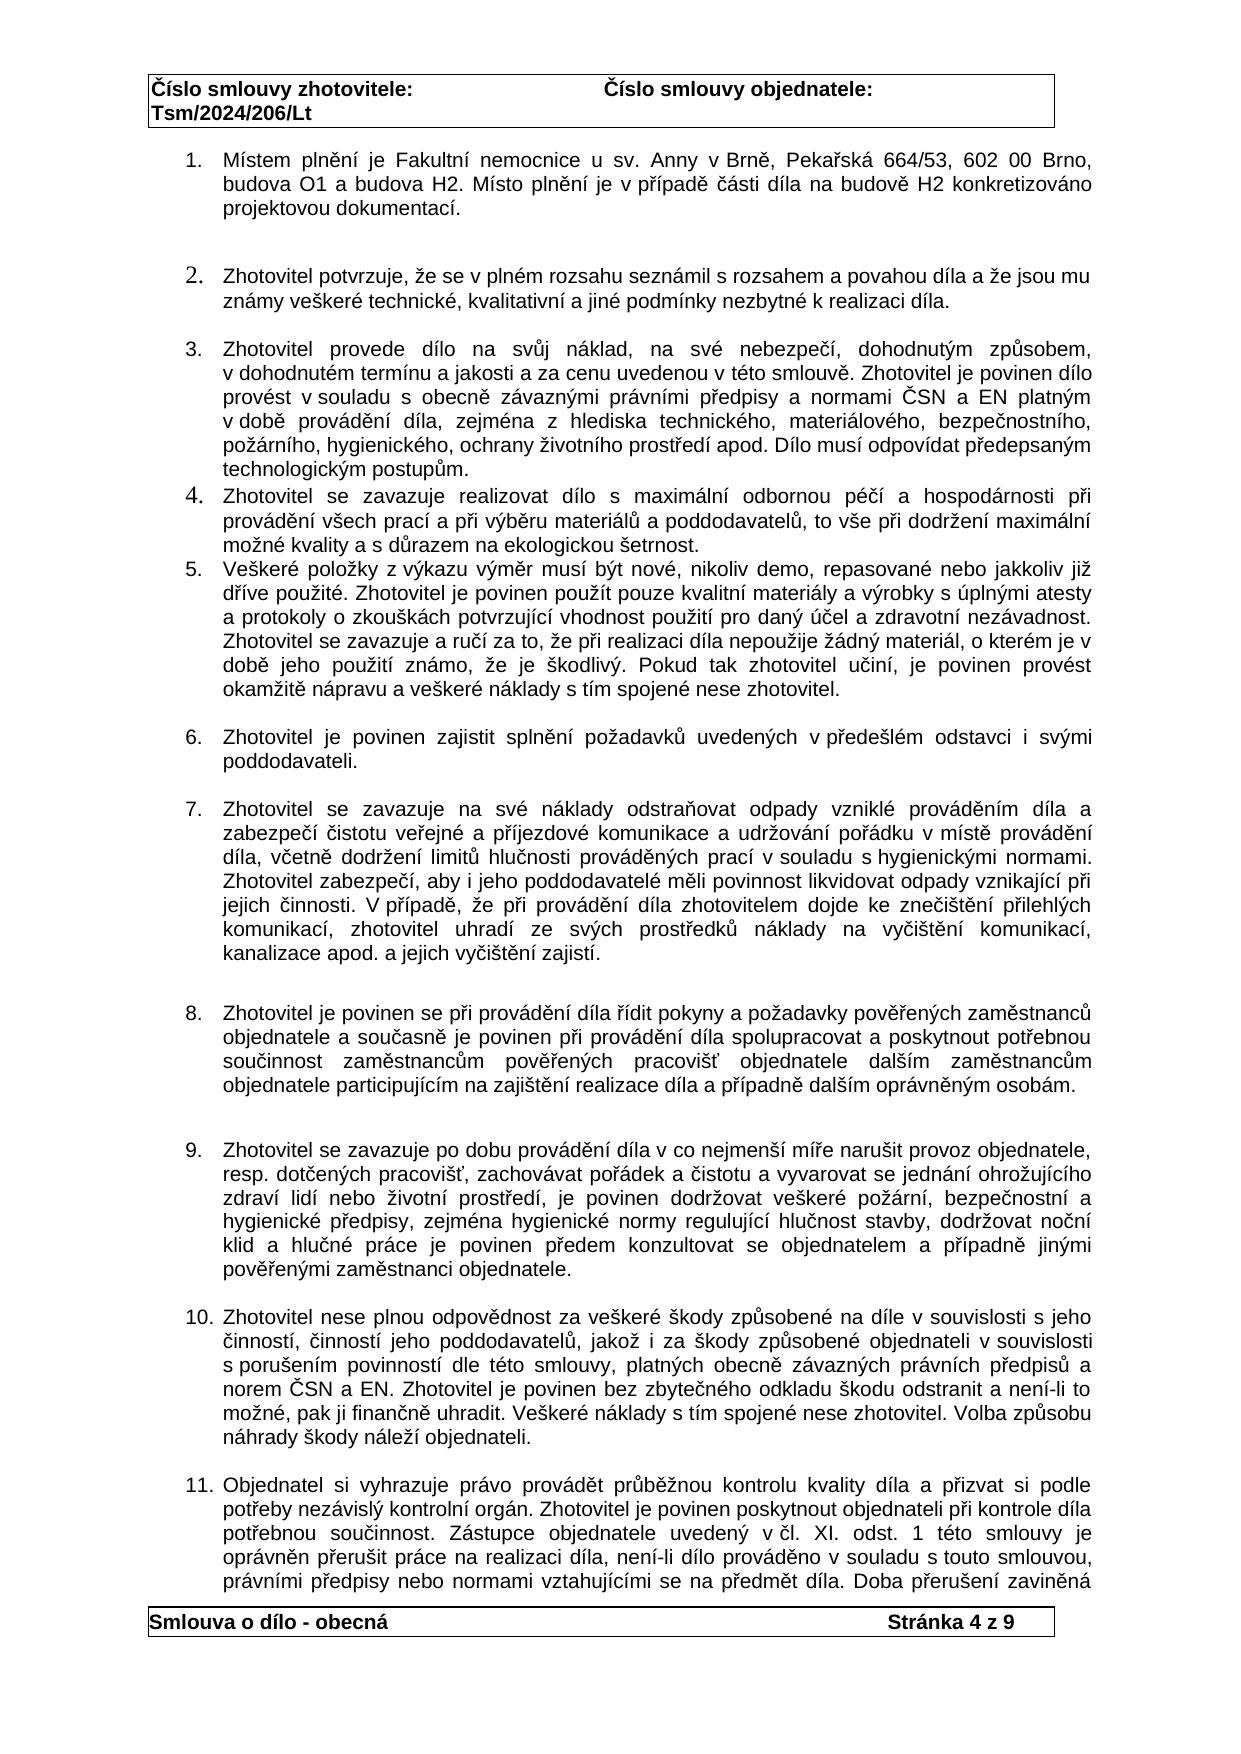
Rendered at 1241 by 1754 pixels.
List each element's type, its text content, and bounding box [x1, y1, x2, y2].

list Zhotovitel je povinen se při provádění díla řídit pokyny a požadavky pověřených zaměstnanců objednatele a současně je povinen při provádění díla spolupracovat a poskytnout potřebnou součinnost zaměstnancům pověřených pracovišť objednatele dalším zaměstnancům objednatele participujícím na zajištění realizace díla a případně dalším oprávněným osobám. [185, 1001, 1093, 1097]
list Místem plnění je Fakultní nemocnice u sv. Anny v Brně, Pekařská 664/53, 602 00 Brno, budova O1 a budova H2. Místo plnění je v případě části díla na budově H2 konkretizováno projektovou dokumentací. [185, 148, 1093, 219]
list Zhotovitel je povinen zajistit splnění požadavků uvedených v předešlém odstavci i svými poddodavateli. [185, 725, 1093, 773]
list Zhotovitel se zavazuje po dobu provádění díla v co nejmenší míře narušit provoz objednatele, resp. dotčených pracovišť, zachovávat pořádek a čistotu a vyvarovat se jednání ohrožujícího zdraví lidí nebo životní prostředí, je povinen dodržovat veškeré požární, bezpečnostní a hygienické předpisy, zejména hygienické normy regulující hlučnost stavby, dodržovat noční klid a hlučné práce je povinen předem konzultovat se objednatelem a případně jinými pověřenými zaměstnanci objednatele. [185, 1137, 1093, 1281]
list Objednatel si vyhrazuje právo provádět průběžnou kontrolu kvality díla a přizvat si podle potřeby nezávislý kontrolní orgán. Zhotovitel je povinen poskytnout objednateli při kontrole díla potřebnou součinnost. Zástupce objednatele uvedený v čl. XI. odst. 1 této smlouvy je oprávněn přerušit práce na realizaci díla, není-li dílo prováděno v souladu s touto smlouvou, právními předpisy nebo normami vztahujícími se na předmět díla. Doba přerušení zaviněná [185, 1473, 1093, 1593]
list Zhotovitel se zavazuje realizovat dílo s maximální odbornou péčí a hospodárnosti při provádění všech prací a při výběru materiálů a poddodavatelů, to vše při dodržení maximální možné kvality a s důrazem na ekologickou šetrnost. [185, 481, 1093, 557]
list Zhotovitel nese plnou odpovědnost za veškeré škody způsobené na díle v souvislosti s jeho činností, činností jeho poddodavatelů, jakož i za škody způsobené objednateli v souvislosti s porušením povinností dle této smlouvy, platných obecně závazných právních předpisů a norem ČSN a EN. Zhotovitel je povinen bez zbytečného odkladu škodu odstranit a není-li to možné, pak ji finančně uhradit. Veškeré náklady s tím spojené nese zhotovitel. Volba způsobu náhrady škody náleží objednateli. [185, 1305, 1093, 1449]
list Zhotovitel potvrzuje, že se v plném rozsahu seznámil s rozsahem a povahou díla a že jsou mu známy veškeré technické, kvalitativní a jiné podmínky nezbytné k realizaci díla. [185, 260, 1093, 313]
list Zhotovitel provede dílo na svůj náklad, na své nebezpečí, dohodnutým způsobem, v dohodnutém termínu a jakosti a za cenu uvedenou v této smlouvě. Zhotovitel je povinen dílo provést v souladu s obecně závaznými právními předpisy a normami ČSN a EN platným v době provádění díla, zejména z hlediska technického, materiálového, bezpečnostního, požárního, hygienického, ochrany životního prostředí apod. Dílo musí odpovídat předepsaným technologickým postupům. [185, 337, 1093, 481]
list Zhotovitel se zavazuje na své náklady odstraňovat odpady vzniklé prováděním díla a zabezpečí čistotu veřejné a příjezdové komunikace a udržování pořádku v místě provádění díla, včetně dodržení limitů hlučnosti prováděných prací v souladu s hygienickými normami. Zhotovitel zabezpečí, aby i jeho poddodavatelé měli povinnost likvidovat odpady vznikající při jejich činnosti. V případě, že při provádění díla zhotovitelem dojde ke znečištění přilehlých komunikací, zhotovitel uhradí ze svých prostředků náklady na vyčištění komunikací, kanalizace apod. a jejich vyčištění zajistí. [185, 797, 1093, 964]
list Veškeré položky z výkazu výměr musí být nové, nikoliv demo, repasované nebo jakkoliv již dříve použité. Zhotovitel je povinen použít pouze kvalitní materiály a výrobky s úplnými atesty a protokoly o zkouškách potvrzující vhodnost použití pro daný účel a zdravotní nezávadnost. Zhotovitel se zavazuje a ručí za to, že při realizaci díla nepoužije žádný materiál, o kterém je v době jeho použití známo, že je škodlivý. Pokud tak zhotovitel učiní, je povinen provést okamžitě nápravu a veškeré náklady s tím spojené nese zhotovitel. [185, 557, 1093, 701]
